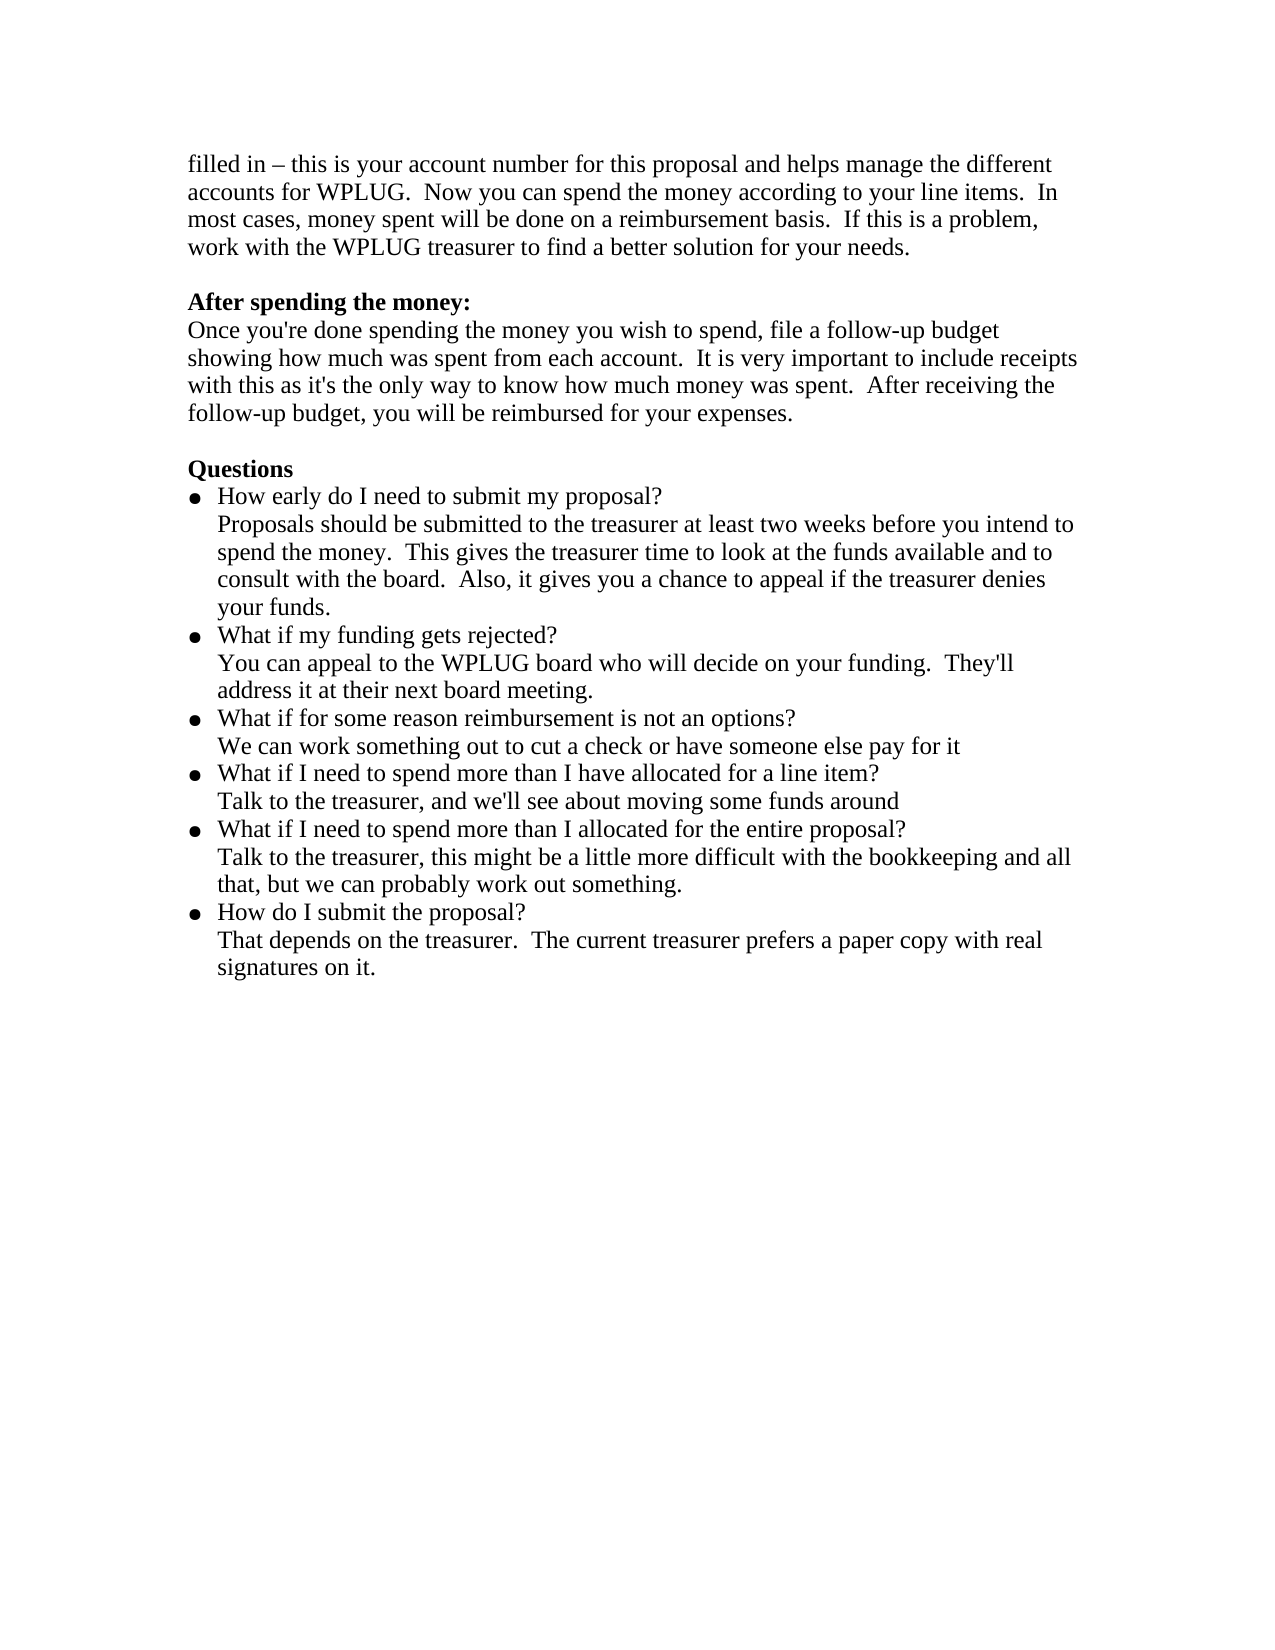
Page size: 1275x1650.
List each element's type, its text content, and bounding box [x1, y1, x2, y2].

list We can work something out to cut a check or have someone else pay for it [187, 732, 1087, 759]
list What if I need to spend more than I allocated for the entire proposal? [187, 815, 1087, 843]
list Proposals should be submitted to the treasurer at least two weeks before you intend to spend the money. This gives the treasurer time to look at the funds available and to consult with the board. Also, it gives you a chance to appeal if the treasurer denies your funds. [187, 510, 1087, 621]
list Talk to the treasurer, this might be a little more difficult with the bookkeeping and all that, but we can probably work out something. [187, 843, 1087, 898]
list How early do I need to submit my proposal? [187, 482, 1087, 510]
list What if my funding gets rejected? [187, 621, 1087, 649]
list That depends on the treasurer. The current treasurer prefers a paper copy with real signatures on it. [187, 926, 1087, 981]
text filled in – this is your account number for this proposal and helps manage the different accounts for WPLUG. Now you can spend the money according to your line items. In most cases, money spent will be done on a reimbursement basis. If this is a problem, work with the WPLUG treasurer to find a better solution for your needs. [187, 150, 1087, 261]
list Talk to the treasurer, and we'll see about moving some funds around [187, 787, 1087, 815]
list What if I need to spend more than I have allocated for a line item? [187, 759, 1087, 787]
text After spending the money: [187, 288, 1087, 316]
list What if for some reason reimbursement is not an options? [187, 704, 1087, 732]
list You can appeal to the WPLUG board who will decide on your funding. They'll address it at their next board meeting. [187, 649, 1087, 704]
text Questions [187, 455, 1087, 482]
list How do I submit the proposal? [187, 898, 1087, 926]
text Once you're done spending the money you wish to spend, file a follow-up budget showing how much was spent from each account. It is very important to include receipts with this as it's the only way to know how much money was spent. After receiving the follow-up budget, you will be reimbursed for your expenses. [187, 316, 1087, 427]
